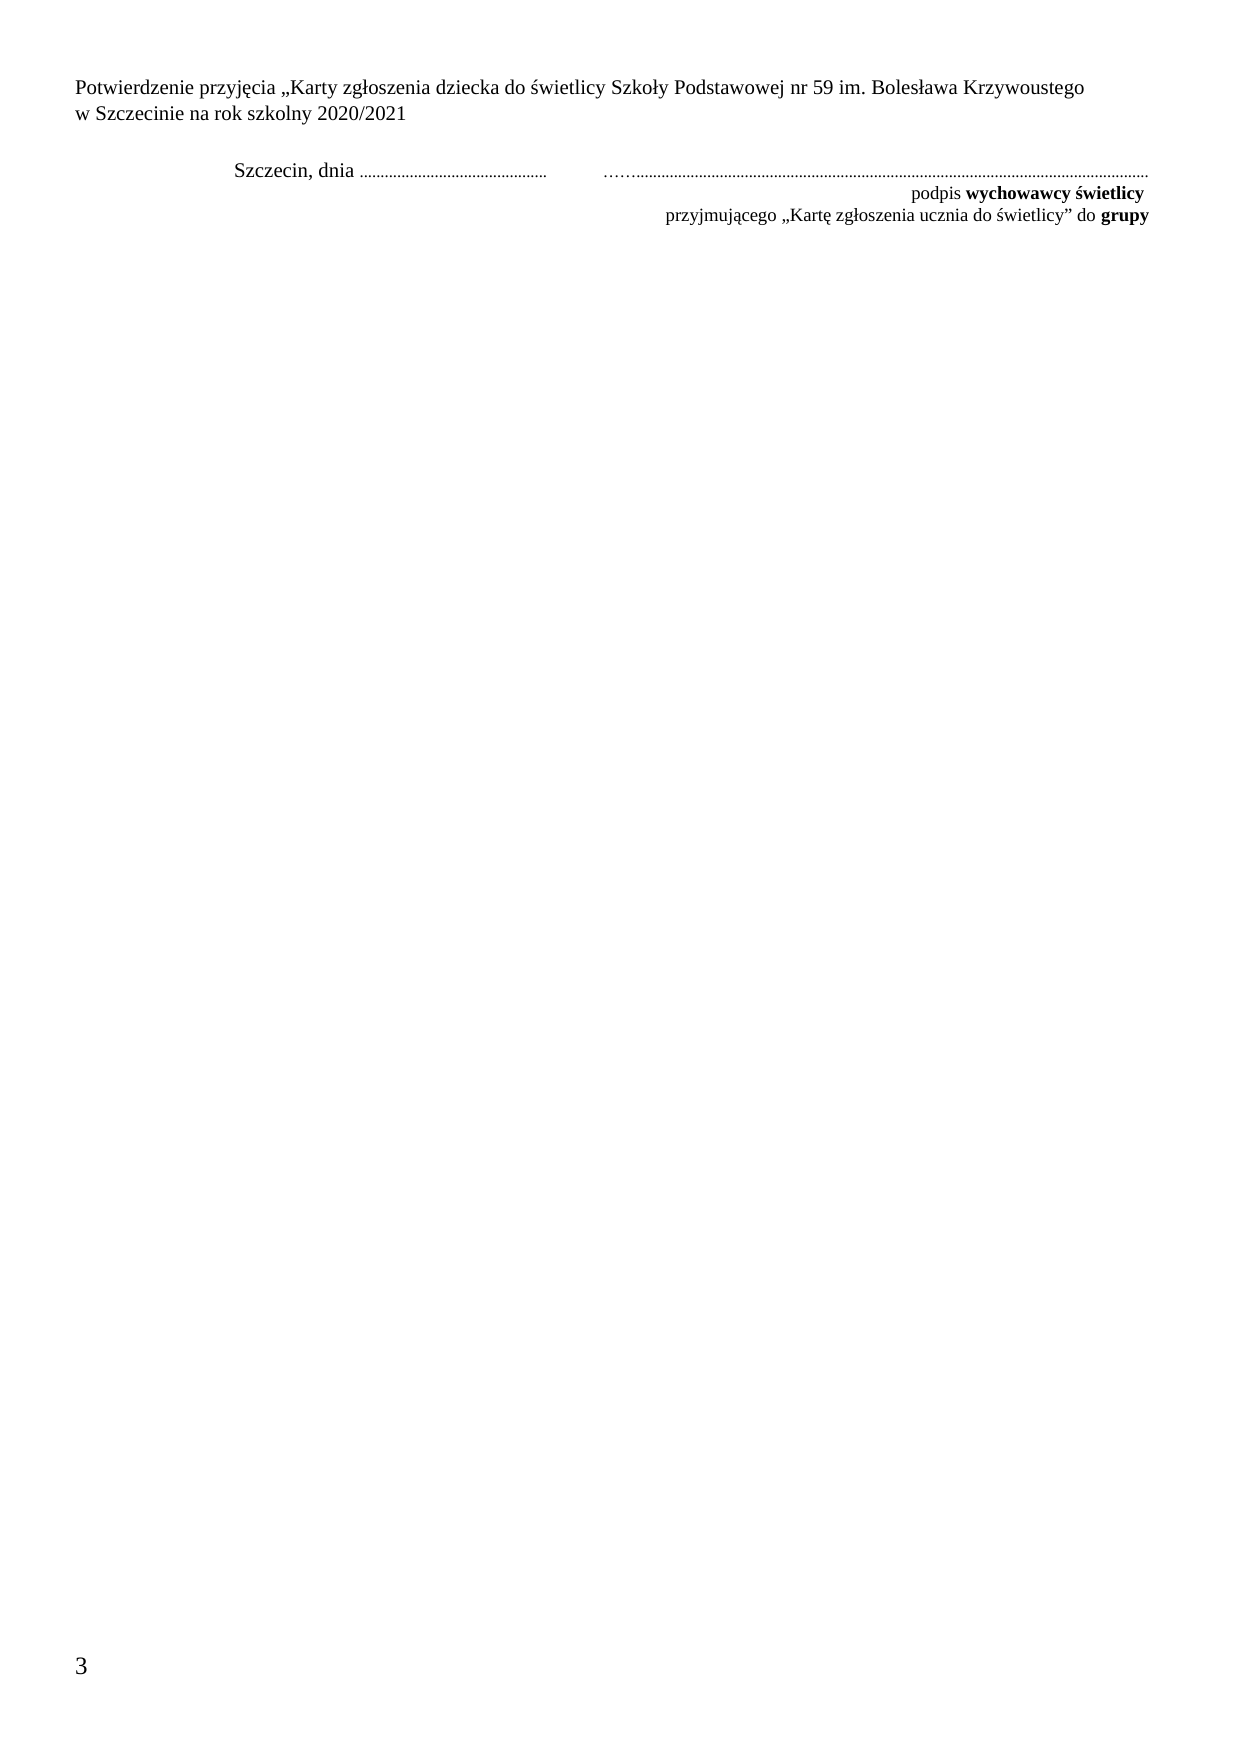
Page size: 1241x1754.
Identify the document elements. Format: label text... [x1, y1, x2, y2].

text w Szczecinie na rok szkolny 2020/2021 [75, 101, 1153, 125]
text podpis wychowawcy świetlicy przyjmującego „Kartę zgłoszenia ucznia do świetlicy” do grupy [75, 182, 1153, 225]
text Potwierdzenie przyjęcia „Karty zgłoszenia dziecka do świetlicy Szkoły Podstawowej nr 59 im. Bolesława Krzywoustego [75, 75, 1153, 99]
text Szczecin, dnia ............................................. ……........................................................................................................................... [75, 158, 1153, 182]
